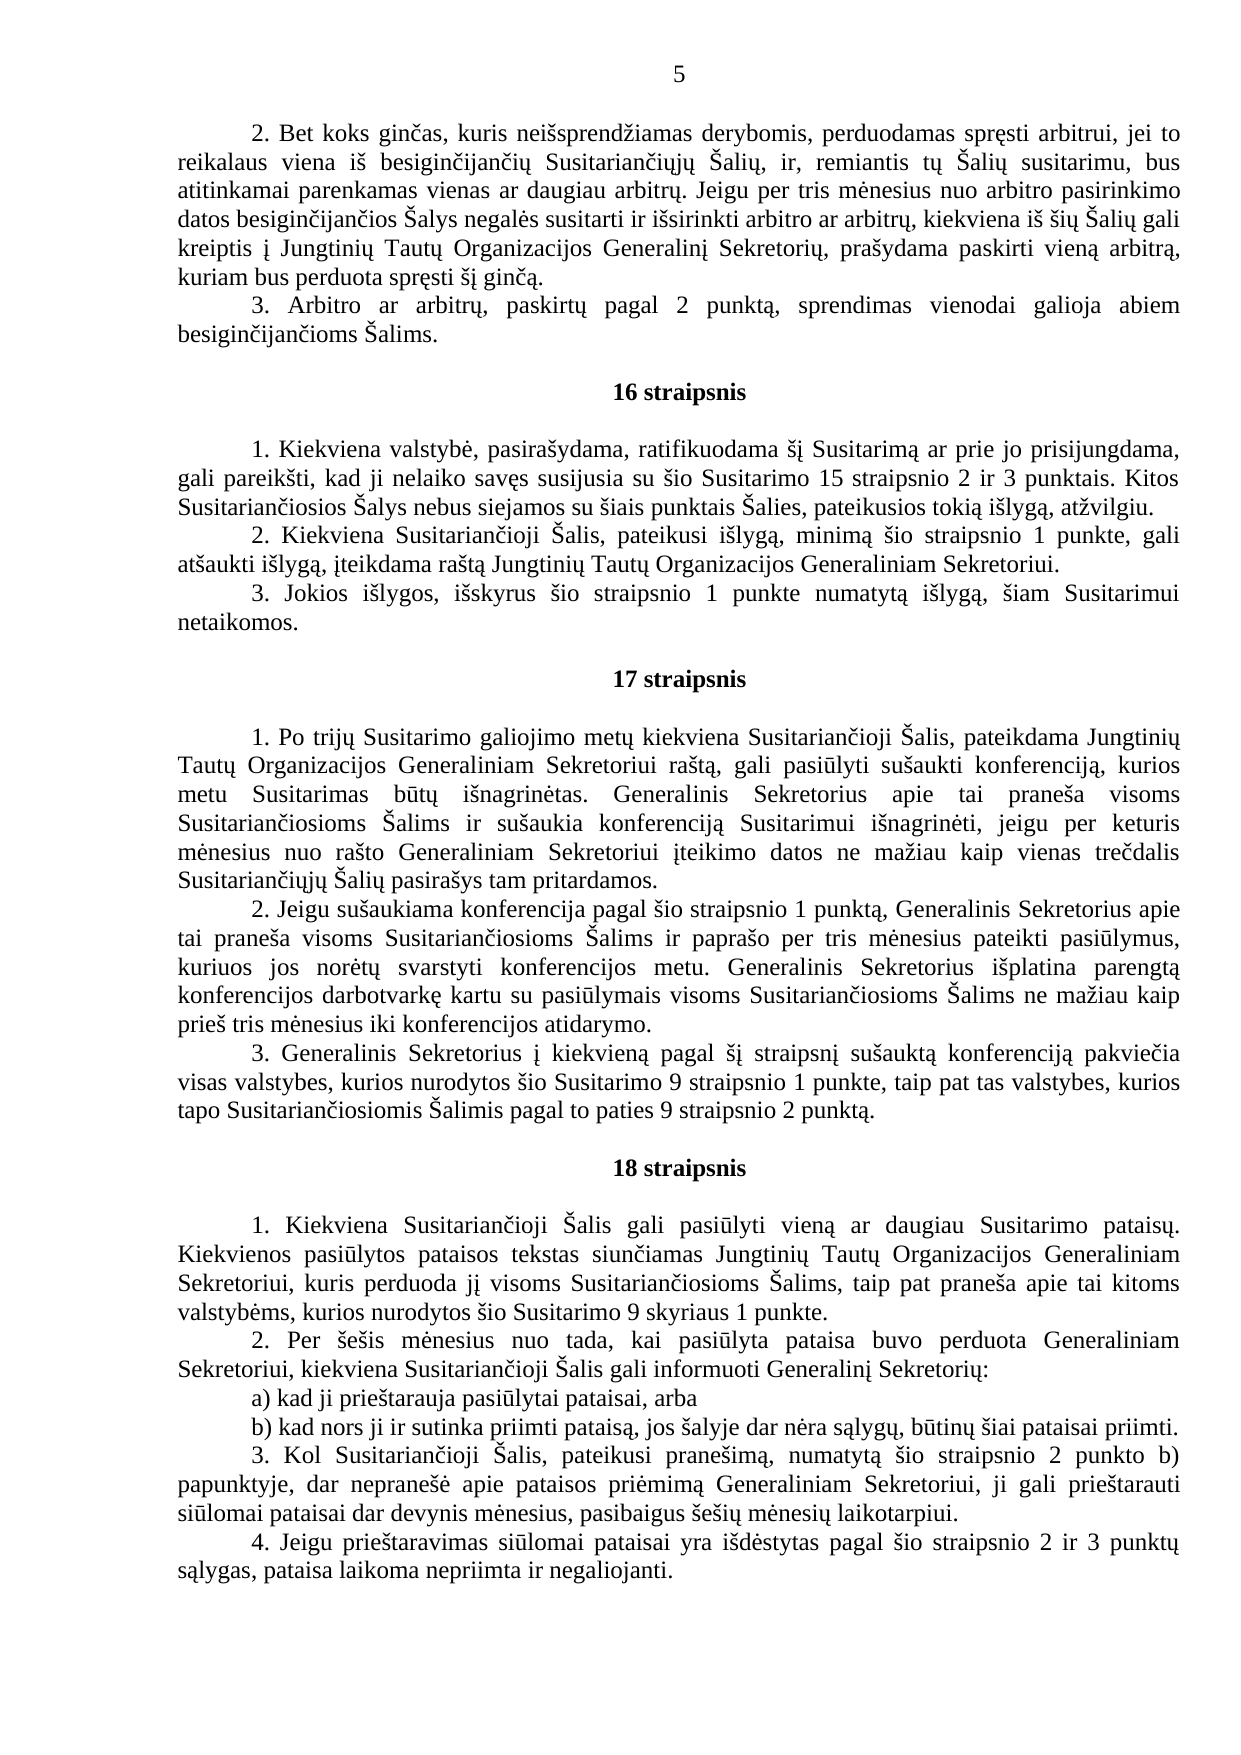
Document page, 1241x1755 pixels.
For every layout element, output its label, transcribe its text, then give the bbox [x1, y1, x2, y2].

text a) kad ji prieštarauja pasiūlytai pataisai, arba [177, 1383, 1181, 1412]
text 16 straipsnis [177, 377, 1181, 406]
text 1. Kiekviena valstybė, pasirašydama, ratifikuodama šį Susitarimą ar prie jo prisijungdama, gali pareikšti, kad ji nelaiko savęs susijusia su šio Susitarimo 15 straipsnio 2 ir 3 punktais. Kitos Susitariančiosios Šalys nebus siejamos su šiais punktais Šalies, pateikusios tokią išlygą, atžvilgiu. [177, 434, 1181, 521]
text 1. Po trijų Susitarimo galiojimo metų kiekviena Susitariančioji Šalis, pateikdama Jungtinių Tautų Organizacijos Generaliniam Sekretoriui raštą, gali pasiūlyti sušaukti konferenciją, kurios metu Susitarimas būtų išnagrinėtas. Generalinis Sekretorius apie tai praneša visoms Susitariančiosioms Šalims ir sušaukia konferenciją Susitarimui išnagrinėti, jeigu per keturis mėnesius nuo rašto Generaliniam Sekretoriui įteikimo datos ne mažiau kaip vienas trečdalis Susitariančiųjų Šalių pasirašys tam pritardamos. [177, 722, 1181, 894]
text 17 straipsnis [177, 664, 1181, 693]
text 3. Kol Susitariančioji Šalis, pateikusi pranešimą, numatytą šio straipsnio 2 punkto b) papunktyje, dar nepranešė apie pataisos priėmimą Generaliniam Sekretoriui, ji gali prieštarauti siūlomai pataisai dar devynis mėnesius, pasibaigus šešių mėnesių laikotarpiui. [177, 1441, 1181, 1527]
text 2. Kiekviena Susitariančioji Šalis, pateikusi išlygą, minimą šio straipsnio 1 punkte, gali atšaukti išlygą, įteikdama raštą Jungtinių Tautų Organizacijos Generaliniam Sekretoriui. [177, 521, 1181, 578]
text 2. Bet koks ginčas, kuris neišsprendžiamas derybomis, perduodamas spręsti arbitrui, jei to reikalaus viena iš besiginčijančių Susitariančiųjų Šalių, ir, remiantis tų Šalių susitarimu, bus atitinkamai parenkamas vienas ar daugiau arbitrų. Jeigu per tris mėnesius nuo arbitro pasirinkimo datos besiginčijančios Šalys negalės susitarti ir išsirinkti arbitro ar arbitrų, kiekviena iš šių Šalių gali kreiptis į Jungtinių Tautų Organizacijos Generalinį Sekretorių, prašydama paskirti vieną arbitrą, kuriam bus perduota spręsti šį ginčą. [177, 118, 1181, 291]
text 18 straipsnis [177, 1153, 1181, 1182]
text 2. Jeigu sušaukiama konferencija pagal šio straipsnio 1 punktą, Generalinis Sekretorius apie tai praneša visoms Susitariančiosioms Šalims ir paprašo per tris mėnesius pateikti pasiūlymus, kuriuos jos norėtų svarstyti konferencijos metu. Generalinis Sekretorius išplatina parengtą konferencijos darbotvarkę kartu su pasiūlymais visoms Susitariančiosioms Šalims ne mažiau kaip prieš tris mėnesius iki konferencijos atidarymo. [177, 894, 1181, 1038]
text 4. Jeigu prieštaravimas siūlomai pataisai yra išdėstytas pagal šio straipsnio 2 ir 3 punktų sąlygas, pataisa laikoma nepriimta ir negaliojanti. [177, 1527, 1181, 1584]
text 3. Generalinis Sekretorius į kiekvieną pagal šį straipsnį sušauktą konferenciją pakviečia visas valstybes, kurios nurodytos šio Susitarimo 9 straipsnio 1 punkte, taip pat tas valstybes, kurios tapo Susitariančiosiomis Šalimis pagal to paties 9 straipsnio 2 punktą. [177, 1038, 1181, 1124]
text 3. Arbitro ar arbitrų, paskirtų pagal 2 punktą, sprendimas vienodai galioja abiem besiginčijančioms Šalims. [177, 291, 1181, 348]
text 1. Kiekviena Susitariančioji Šalis gali pasiūlyti vieną ar daugiau Susitarimo pataisų. Kiekvienos pasiūlytos pataisos tekstas siunčiamas Jungtinių Tautų Organizacijos Generaliniam Sekretoriui, kuris perduoda jį visoms Susitariančiosioms Šalims, taip pat praneša apie tai kitoms valstybėms, kurios nurodytos šio Susitarimo 9 skyriaus 1 punkte. [177, 1211, 1181, 1326]
text b) kad nors ji ir sutinka priimti pataisą, jos šalyje dar nėra sąlygų, būtinų šiai pataisai priimti. [177, 1412, 1181, 1441]
text 3. Jokios išlygos, išskyrus šio straipsnio 1 punkte numatytą išlygą, šiam Susitarimui netaikomos. [177, 578, 1181, 636]
text 2. Per šešis mėnesius nuo tada, kai pasiūlyta pataisa buvo perduota Generaliniam Sekretoriui, kiekviena Susitariančioji Šalis gali informuoti Generalinį Sekretorių: [177, 1326, 1181, 1383]
